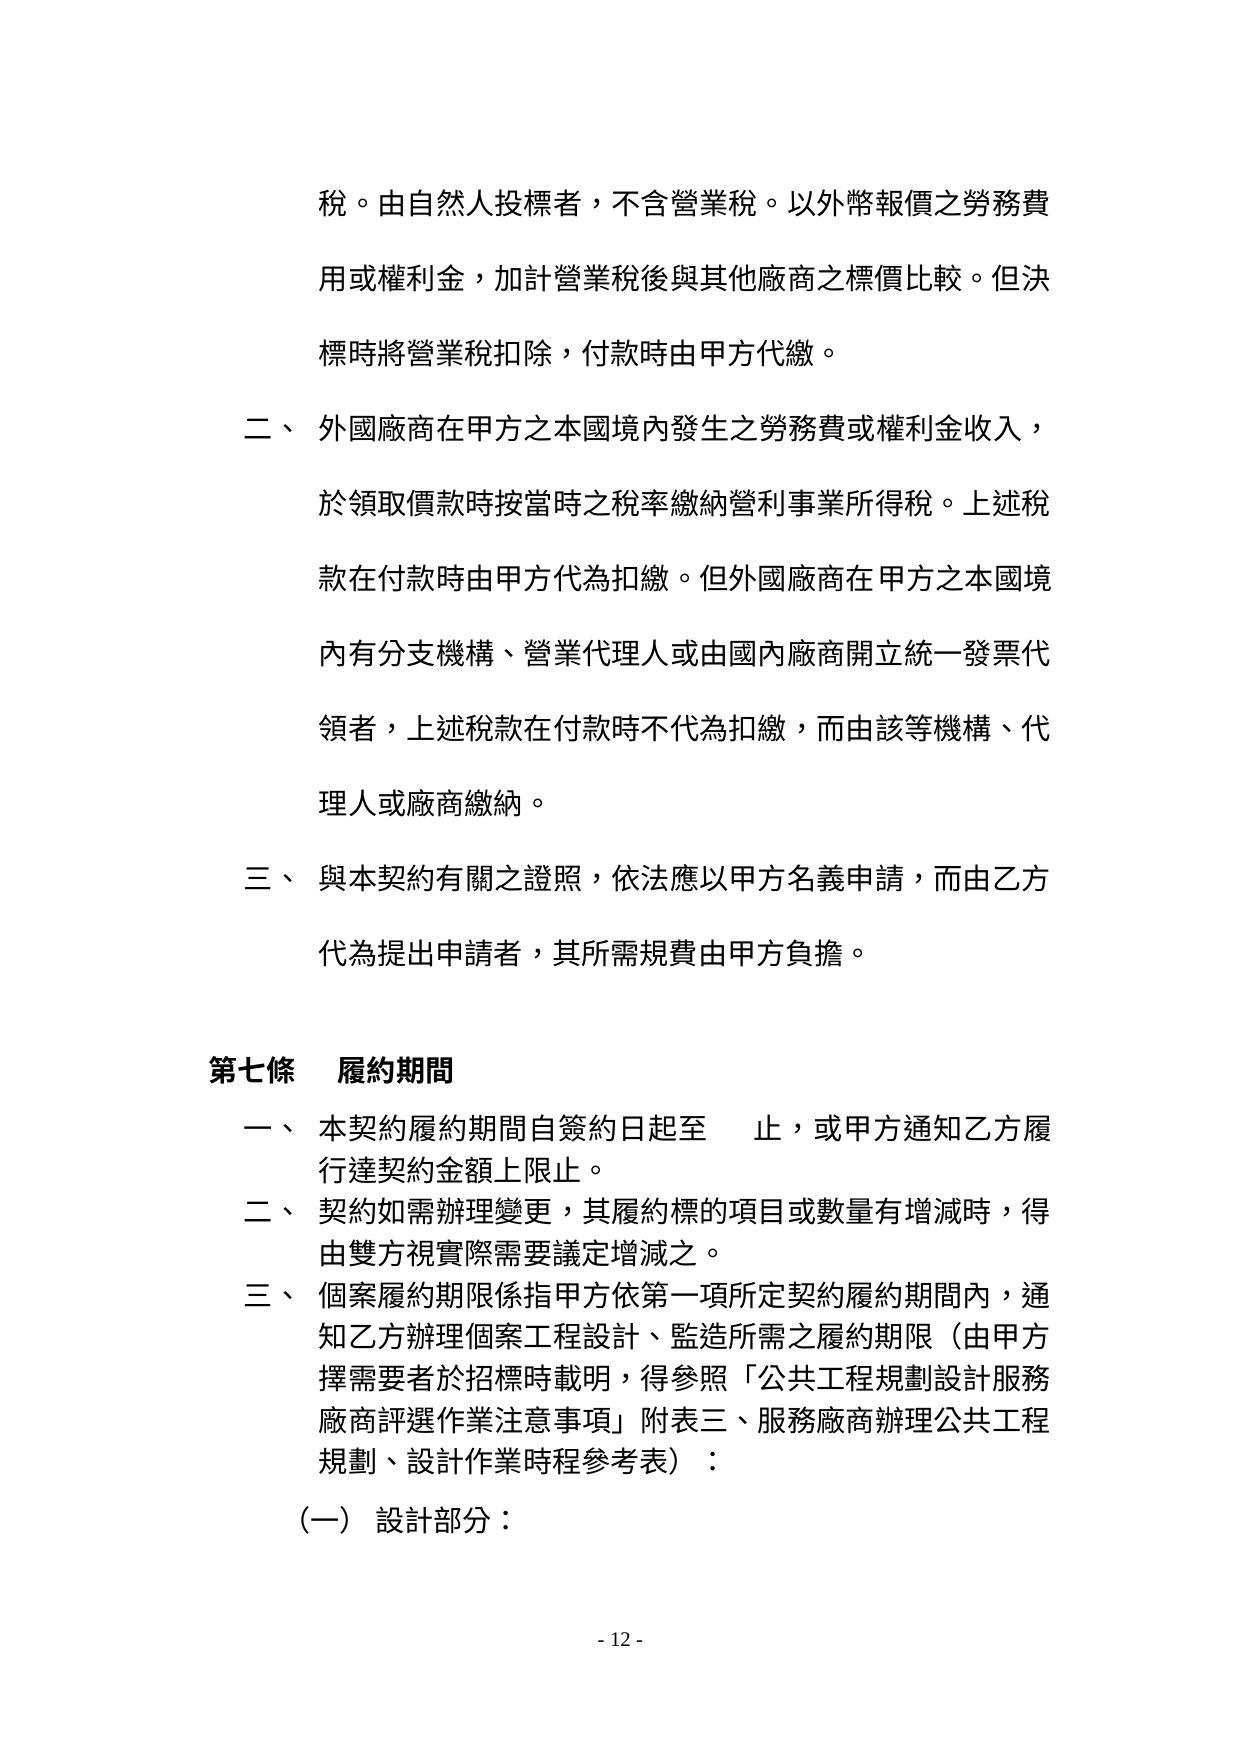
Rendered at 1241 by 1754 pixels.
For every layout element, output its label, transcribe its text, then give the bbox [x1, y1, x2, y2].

list 契約如需辦理變更，其履約標的項目或數量有增減時，得由雙方視實際需要議定增減之。 [244, 1189, 1053, 1273]
list 履約期間 [208, 1031, 1053, 1106]
list 與本契約有關之證照，依法應以甲方名義申請，而由乙方代為提出申請者，其所需規費由甲方負擔。 [244, 839, 1053, 989]
list 個案履約期限係指甲方依第一項所定契約履約期間內，通知乙方辦理個案工程設計、監造所需之履約期限（由甲方擇需要者於招標時載明，得參照「公共工程規劃設計服務廠商評選作業注意事項」附表三、服務廠商辦理公共工程規劃、設計作業時程參考表）： [244, 1273, 1053, 1481]
list 外國廠商在甲方之本國境內發生之勞務費或權利金收入，於領取價款時按當時之稅率繳納營利事業所得稅。上述稅款在付款時由甲方代為扣繳。但外國廠商在甲方之本國境內有分支機構、營業代理人或由國內廠商開立統一發票代領者，上述稅款在付款時不代為扣繳，而由該等機構、代理人或廠商繳納。 [244, 389, 1053, 839]
list 設計部分： [281, 1481, 1053, 1556]
list 稅。由自然人投標者，不含營業稅。以外幣報價之勞務費用或權利金，加計營業稅後與其他廠商之標價比較。但決標時將營業稅扣除，付款時由甲方代繳。 [244, 164, 1053, 389]
list 本契約履約期間自簽約日起至 止，或甲方通知乙方履行達契約金額上限止。 [244, 1106, 1053, 1189]
